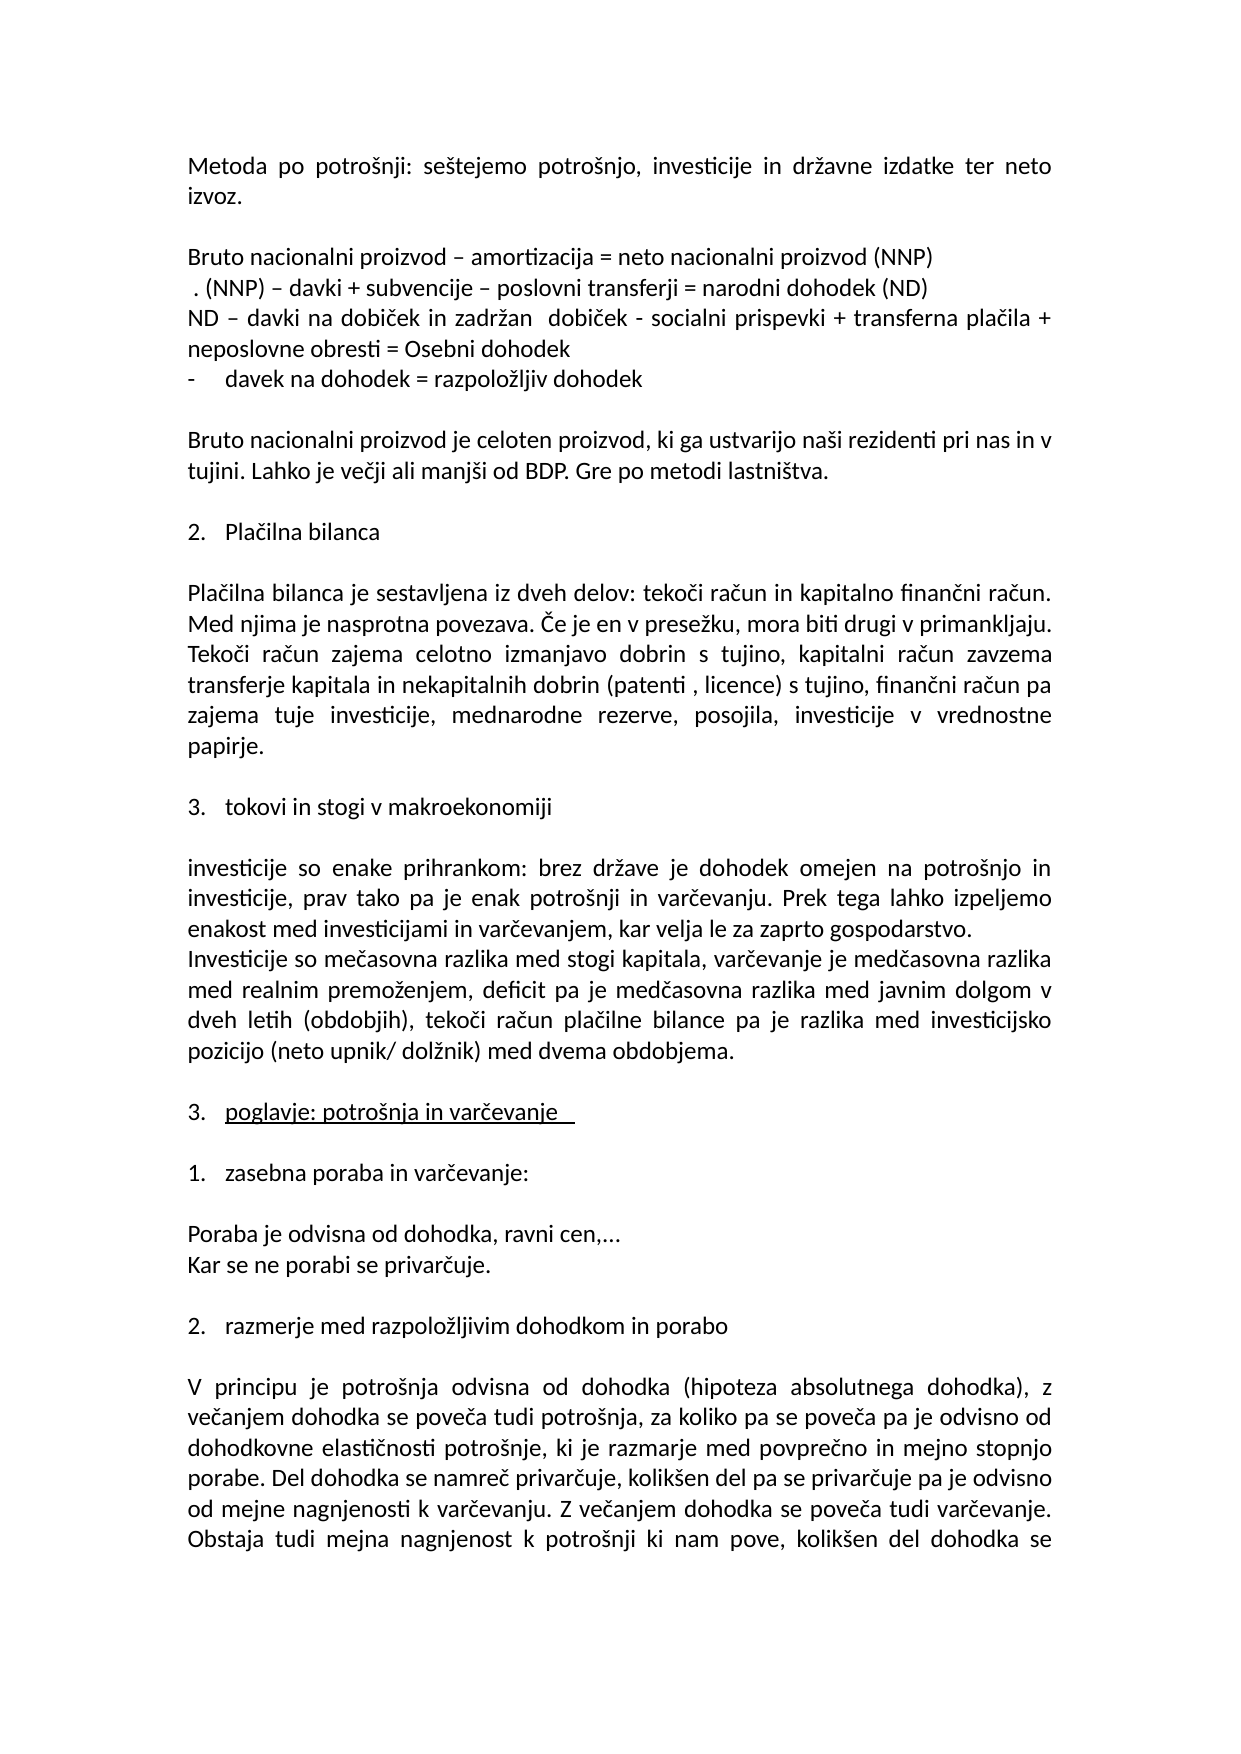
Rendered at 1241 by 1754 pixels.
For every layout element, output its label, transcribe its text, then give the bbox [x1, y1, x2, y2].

list razmerje med razpoložljivim dohodkom in porabo [187, 1310, 1053, 1340]
text Kar se ne porabi se privarčuje. [187, 1249, 1053, 1279]
list poglavje: potrošnja in varčevanje [187, 1096, 1053, 1127]
text Metoda po potrošnji: seštejemo potrošnjo, investicije in državne izdatke ter neto izvoz. [187, 150, 1053, 211]
list davek na dohodek = razpoložljiv dohodek [187, 364, 1053, 394]
text ND – davki na dobiček in zadržan dobiček - socialni prispevki + transferna plačila + neposlovne obresti = Osebni dohodek [187, 303, 1053, 364]
text Bruto nacionalni proizvod – amortizacija = neto nacionalni proizvod (NNP) [187, 242, 1053, 272]
list tokovi in stogi v makroekonomiji [187, 791, 1053, 821]
text Poraba je odvisna od dohodka, ravni cen,... [187, 1218, 1053, 1249]
text . (NNP) – davki + subvencije – poslovni transferji = narodni dohodek (ND) [187, 272, 1053, 303]
text Plačilna bilanca je sestavljena iz dveh delov: tekoči račun in kapitalno finančni račun. Med njima je nasprotna povezava. Če je en v presežku, mora biti drugi v primankljaju. Tekoči račun zajema celotno izmanjavo dobrin s tujino, kapitalni račun zavzema transferje kapitala in nekapitalnih dobrin (patenti , licence) s tujino, finančni račun pa zajema tuje investicije, mednarodne rezerve, posojila, investicije v vrednostne papirje. [187, 577, 1053, 760]
text Investicije so mečasovna razlika med stogi kapitala, varčevanje je medčasovna razlika med realnim premoženjem, deficit pa je medčasovna razlika med javnim dolgom v dveh letih (obdobjih), tekoči račun plačilne bilance pa je razlika med investicijsko pozicijo (neto upnik/ dolžnik) med dvema obdobjema. [187, 943, 1053, 1066]
text V principu je potrošnja odvisna od dohodka (hipoteza absolutnega dohodka), z večanjem dohodka se poveča tudi potrošnja, za koliko pa se poveča pa je odvisno od dohodkovne elastičnosti potrošnje, ki je razmarje med povprečno in mejno stopnjo porabe. Del dohodka se namreč privarčuje, kolikšen del pa se privarčuje pa je odvisno od mejne nagnjenosti k varčevanju. Z večanjem dohodka se poveča tudi varčevanje. Obstaja tudi mejna nagnjenost k potrošnji ki nam pove, kolikšen del dohodka se [187, 1371, 1053, 1554]
text investicije so enake prihrankom: brez države je dohodek omejen na potrošnjo in investicije, prav tako pa je enak potrošnji in varčevanju. Prek tega lahko izpeljemo enakost med investicijami in varčevanjem, kar velja le za zaprto gospodarstvo. [187, 852, 1053, 943]
text Bruto nacionalni proizvod je celoten proizvod, ki ga ustvarijo naši rezidenti pri nas in v tujini. Lahko je večji ali manjši od BDP. Gre po metodi lastništva. [187, 425, 1053, 486]
list Plačilna bilanca [187, 516, 1053, 547]
list zasebna poraba in varčevanje: [187, 1157, 1053, 1188]
